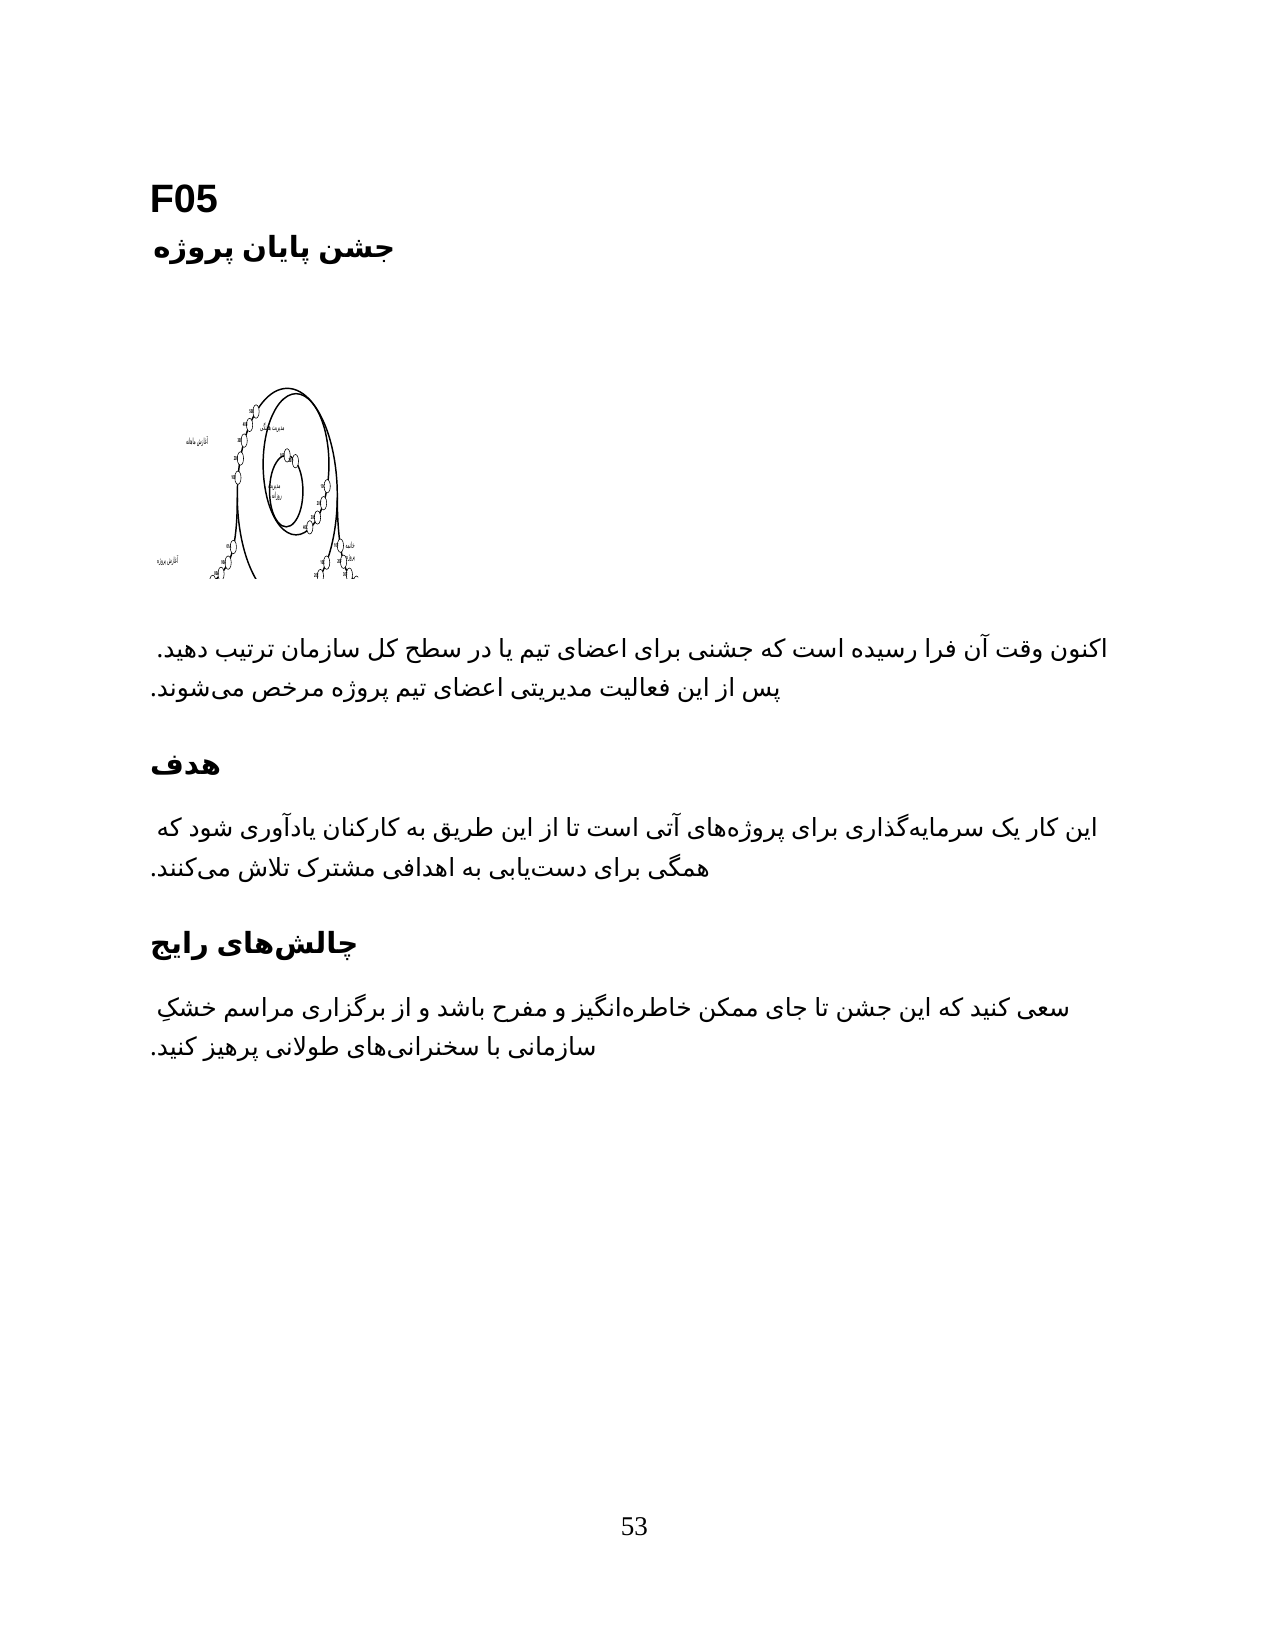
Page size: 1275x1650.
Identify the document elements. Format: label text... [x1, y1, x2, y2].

text این کار یک سرمایه‌گذاری برای پروژه‌های آتی است تا از این طریق به کارکنان یادآوری شود که همگی برای دست‌یابی به اهدافی مشترک تلاش می‌کنند. [150, 810, 1125, 883]
text سعی کنید که این جشن تا جای ممکن خاطره‌انگیز و مفرح باشد و از برگزاری مراسم خشکِ سازمانی با سخنرانی‌های طولانی پرهیز کنید. [150, 989, 1125, 1063]
subtitle هدف [150, 743, 1125, 783]
text اکنون وقت آن فرا رسیده است که جشنی برای اعضای تیم یا در سطح کل سازمان ترتیب دهید. پس از این فعالیت مدیریتی اعضای تیم پروژه مرخص می‌شوند. [150, 631, 1125, 704]
subtitle چالش‌های رایج [150, 922, 1125, 962]
subtitle F05 جشن پایان پروژه [150, 175, 1125, 266]
